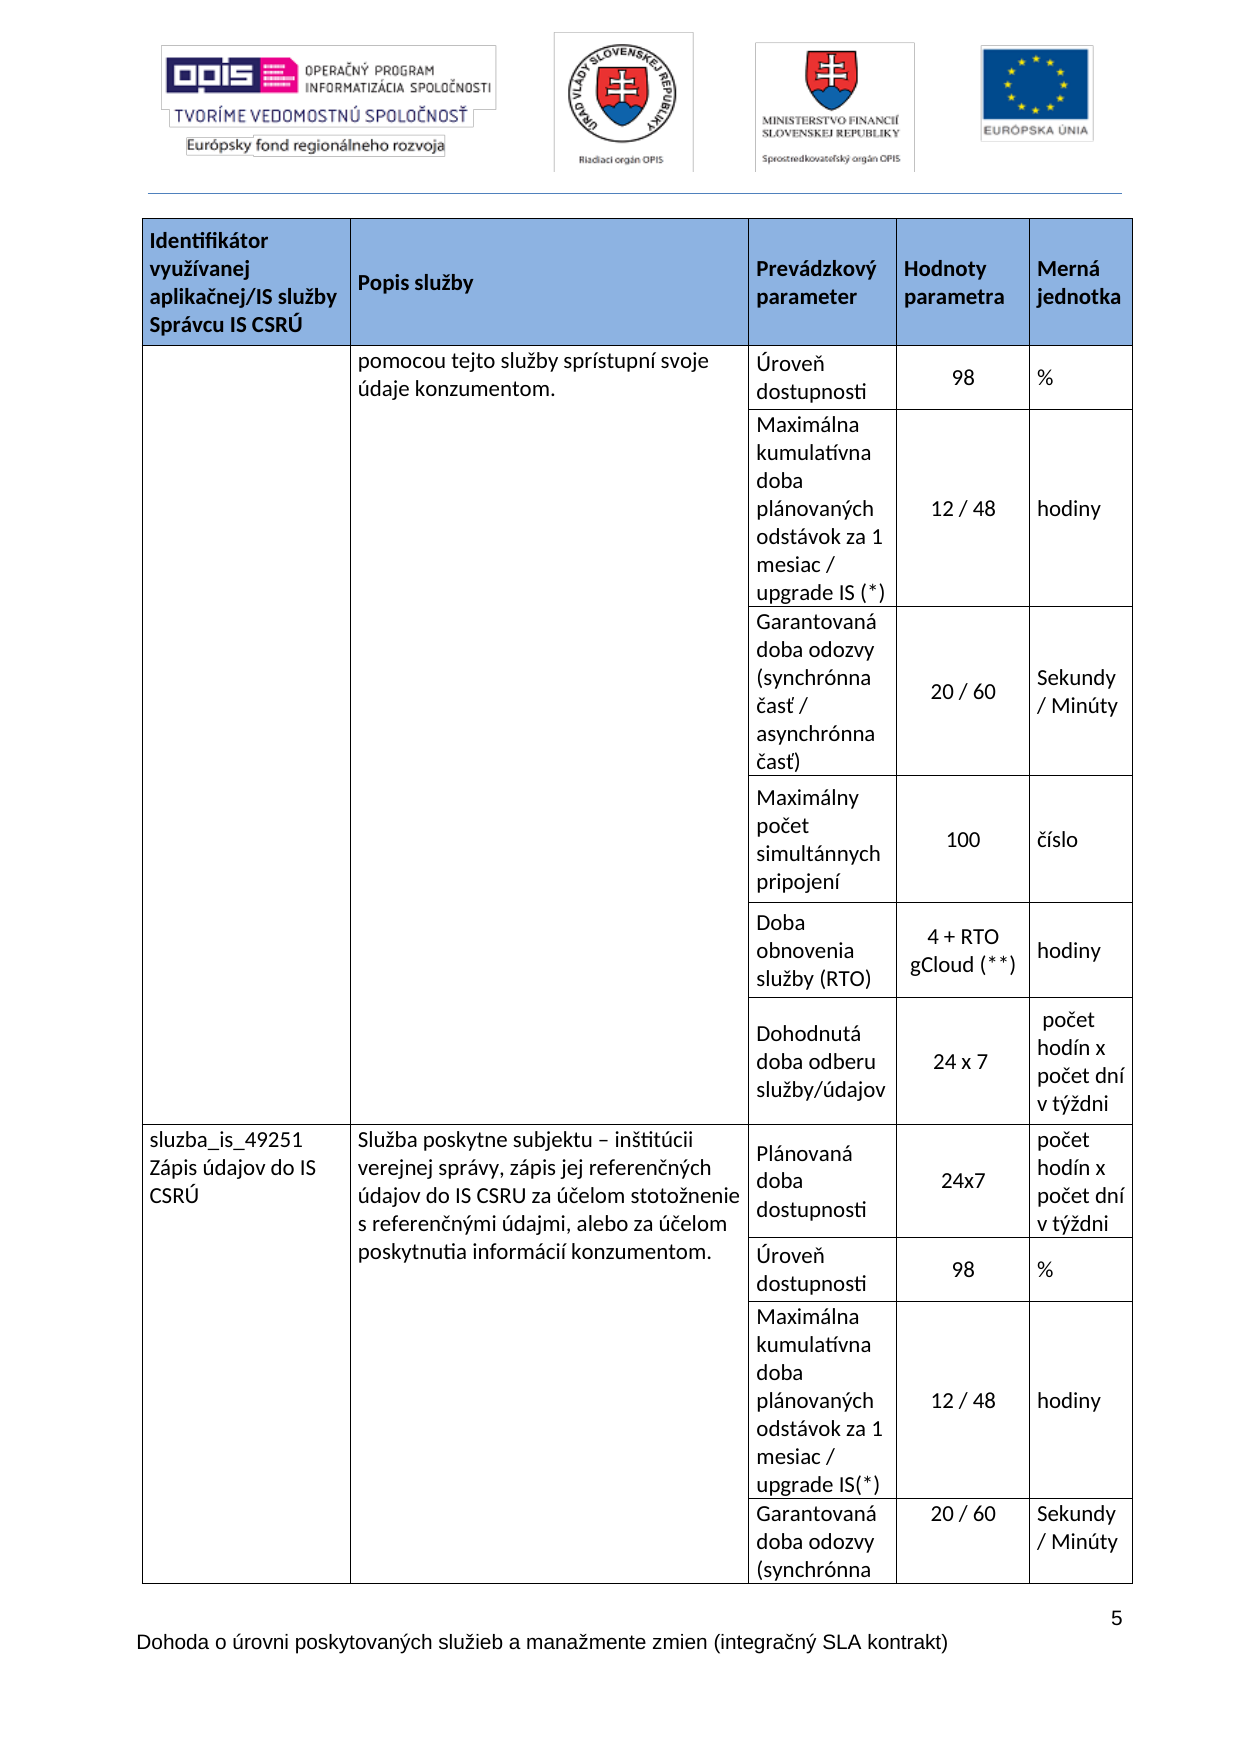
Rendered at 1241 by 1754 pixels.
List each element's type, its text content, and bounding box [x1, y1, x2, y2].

table_cell 4 + RTO gCloud (**) [897, 903, 1029, 997]
table_cell počet hodín x počet dní v týždni [1030, 998, 1132, 1124]
table_cell 12 / 48 [897, 1302, 1029, 1498]
table_header Prevádzkový parameter [749, 219, 896, 345]
table_cell Úroveň dostupnosti [749, 346, 896, 409]
table_cell Maximálna kumulatívna doba plánovaných odstávok za 1 mesiac / upgrade IS(*) [749, 1302, 896, 1498]
table_header Identifikátor využívanej aplikačnej/IS služby Správcu IS CSRÚ [143, 219, 350, 345]
table_cell 100 [897, 776, 1029, 902]
table_header Hodnoty parametra [897, 219, 1029, 345]
table_cell Úroveň dostupnosti [749, 1238, 896, 1301]
table_cell Garantovaná doba odozvy (synchrónna [749, 1499, 896, 1583]
table_cell Maximálna kumulatívna doba plánovaných odstávok za 1 mesiac / upgrade IS (*) [749, 410, 896, 606]
table_cell % [1030, 346, 1132, 409]
table_cell hodiny [1030, 903, 1132, 997]
table_header Merná jednotka [1030, 219, 1132, 345]
table_cell pomocou tejto služby sprístupní svoje údaje konzumentom. [351, 346, 748, 1124]
table_cell 98 [897, 346, 1029, 409]
table_cell Sekundy / Minúty [1030, 607, 1132, 775]
table_cell počet hodín x počet dní v týždni [1030, 1125, 1132, 1237]
table_cell 12 / 48 [897, 410, 1029, 606]
table_cell Doba obnovenia služby (RTO) [749, 903, 896, 997]
table_cell 24x7 [897, 1125, 1029, 1237]
table_cell Plánovaná doba dostupnosti [749, 1125, 896, 1237]
table_cell Garantovaná doba odozvy (synchrónna časť / asynchrónna časť) [749, 607, 896, 775]
table_cell Maximálny počet simultánnych pripojení [749, 776, 896, 902]
table_cell [143, 346, 350, 1124]
table_cell číslo [1030, 776, 1132, 902]
table_cell Dohodnutá doba odberu služby/údajov [749, 998, 896, 1124]
table_cell % [1030, 1238, 1132, 1301]
table_cell hodiny [1030, 1302, 1132, 1498]
table_cell Sekundy / Minúty [1030, 1499, 1132, 1583]
table_cell 20 / 60 [897, 607, 1029, 775]
table_cell hodiny [1030, 410, 1132, 606]
table_cell Služba poskytne subjektu – inštitúcii verejnej správy, zápis jej referenčných údajov do IS CSRU za účelom stotožnenie s referenčnými údajmi, alebo za účelom poskytnutia informácií konzumentom. [351, 1125, 748, 1583]
table_cell sluzba_is_49251 Zápis údajov do IS CSRÚ [143, 1125, 350, 1583]
table_cell 24 x 7 [897, 998, 1029, 1124]
table_cell 98 [897, 1238, 1029, 1301]
table_cell 20 / 60 [897, 1499, 1029, 1583]
table_header Popis služby [351, 219, 748, 345]
